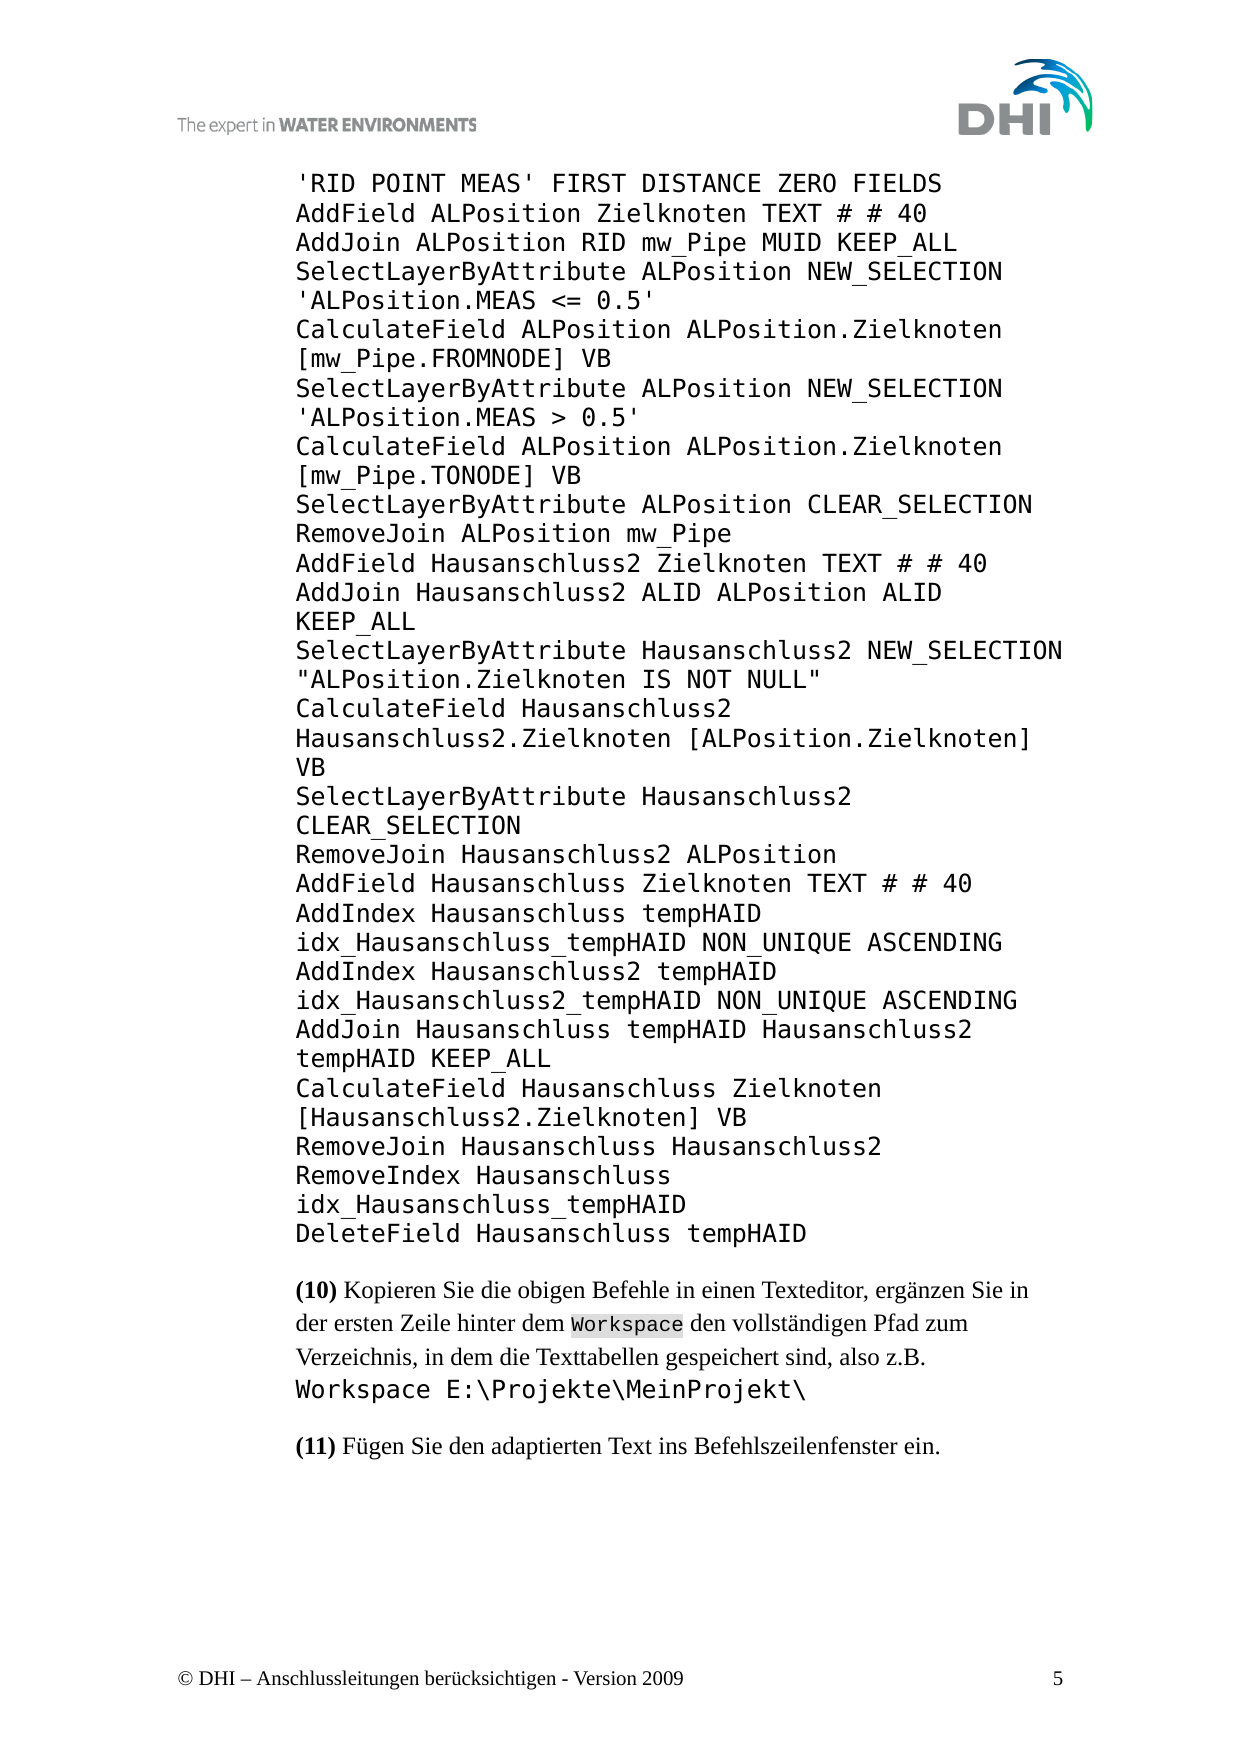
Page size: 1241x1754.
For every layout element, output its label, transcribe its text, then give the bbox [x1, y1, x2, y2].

text (10) Kopieren Sie die obigen Befehle in einen Texteditor, ergänzen Sie in der ersten Zeile hinter dem Workspace den vollständigen Pfad zum Verzeichnis, in dem die Texttabellen gespeichert sind, also z.B. [295, 1275, 1063, 1371]
text 'RID POINT MEAS' FIRST DISTANCE ZERO FIELDS AddField ALPosition Zielknoten TEXT # # 40 AddJoin ALPosition RID mw_Pipe MUID KEEP_ALL SelectLayerByAttribute ALPosition NEW_SELECTION 'ALPosition.MEAS <= 0.5' CalculateField ALPosition ALPosition.Zielknoten [mw_Pipe.FROMNODE] VB SelectLayerByAttribute ALPosition NEW_SELECTION 'ALPosition.MEAS > 0.5' CalculateField ALPosition ALPosition.Zielknoten [mw_Pipe.TONODE] VB SelectLayerByAttribute ALPosition CLEAR_SELECTION RemoveJoin ALPosition mw_Pipe AddField Hausanschluss2 Zielknoten TEXT # # 40 AddJoin Hausanschluss2 ALID ALPosition ALID KEEP_ALL SelectLayerByAttribute Hausanschluss2 NEW_SELECTION "ALPosition.Zielknoten IS NOT NULL" CalculateField Hausanschluss2 Hausanschluss2.Zielknoten [ALPosition.Zielknoten] VB SelectLayerByAttribute Hausanschluss2 CLEAR_SELECTION RemoveJoin Hausanschluss2 ALPosition AddField Hausanschluss Zielknoten TEXT # # 40 AddIndex Hausanschluss tempHAID idx_Hausanschluss_tempHAID NON_UNIQUE ASCENDING AddIndex Hausanschluss2 tempHAID idx_Hausanschluss2_tempHAID NON_UNIQUE ASCENDING AddJoin Hausanschluss tempHAID Hausanschluss2 tempHAID KEEP_ALL CalculateField Hausanschluss Zielknoten [Hausanschluss2.Zielknoten] VB RemoveJoin Hausanschluss Hausanschluss2 RemoveIndex Hausanschluss idx_Hausanschluss_tempHAID DeleteField Hausanschluss tempHAID [295, 169, 1063, 1249]
picture [177, 117, 477, 135]
picture [958, 59, 1093, 135]
text (11) Fügen Sie den adaptierten Text ins Befehlszeilenfenster ein. [295, 1431, 1063, 1460]
text Workspace E:\Projekte\MeinProjekt\ [295, 1375, 1063, 1404]
